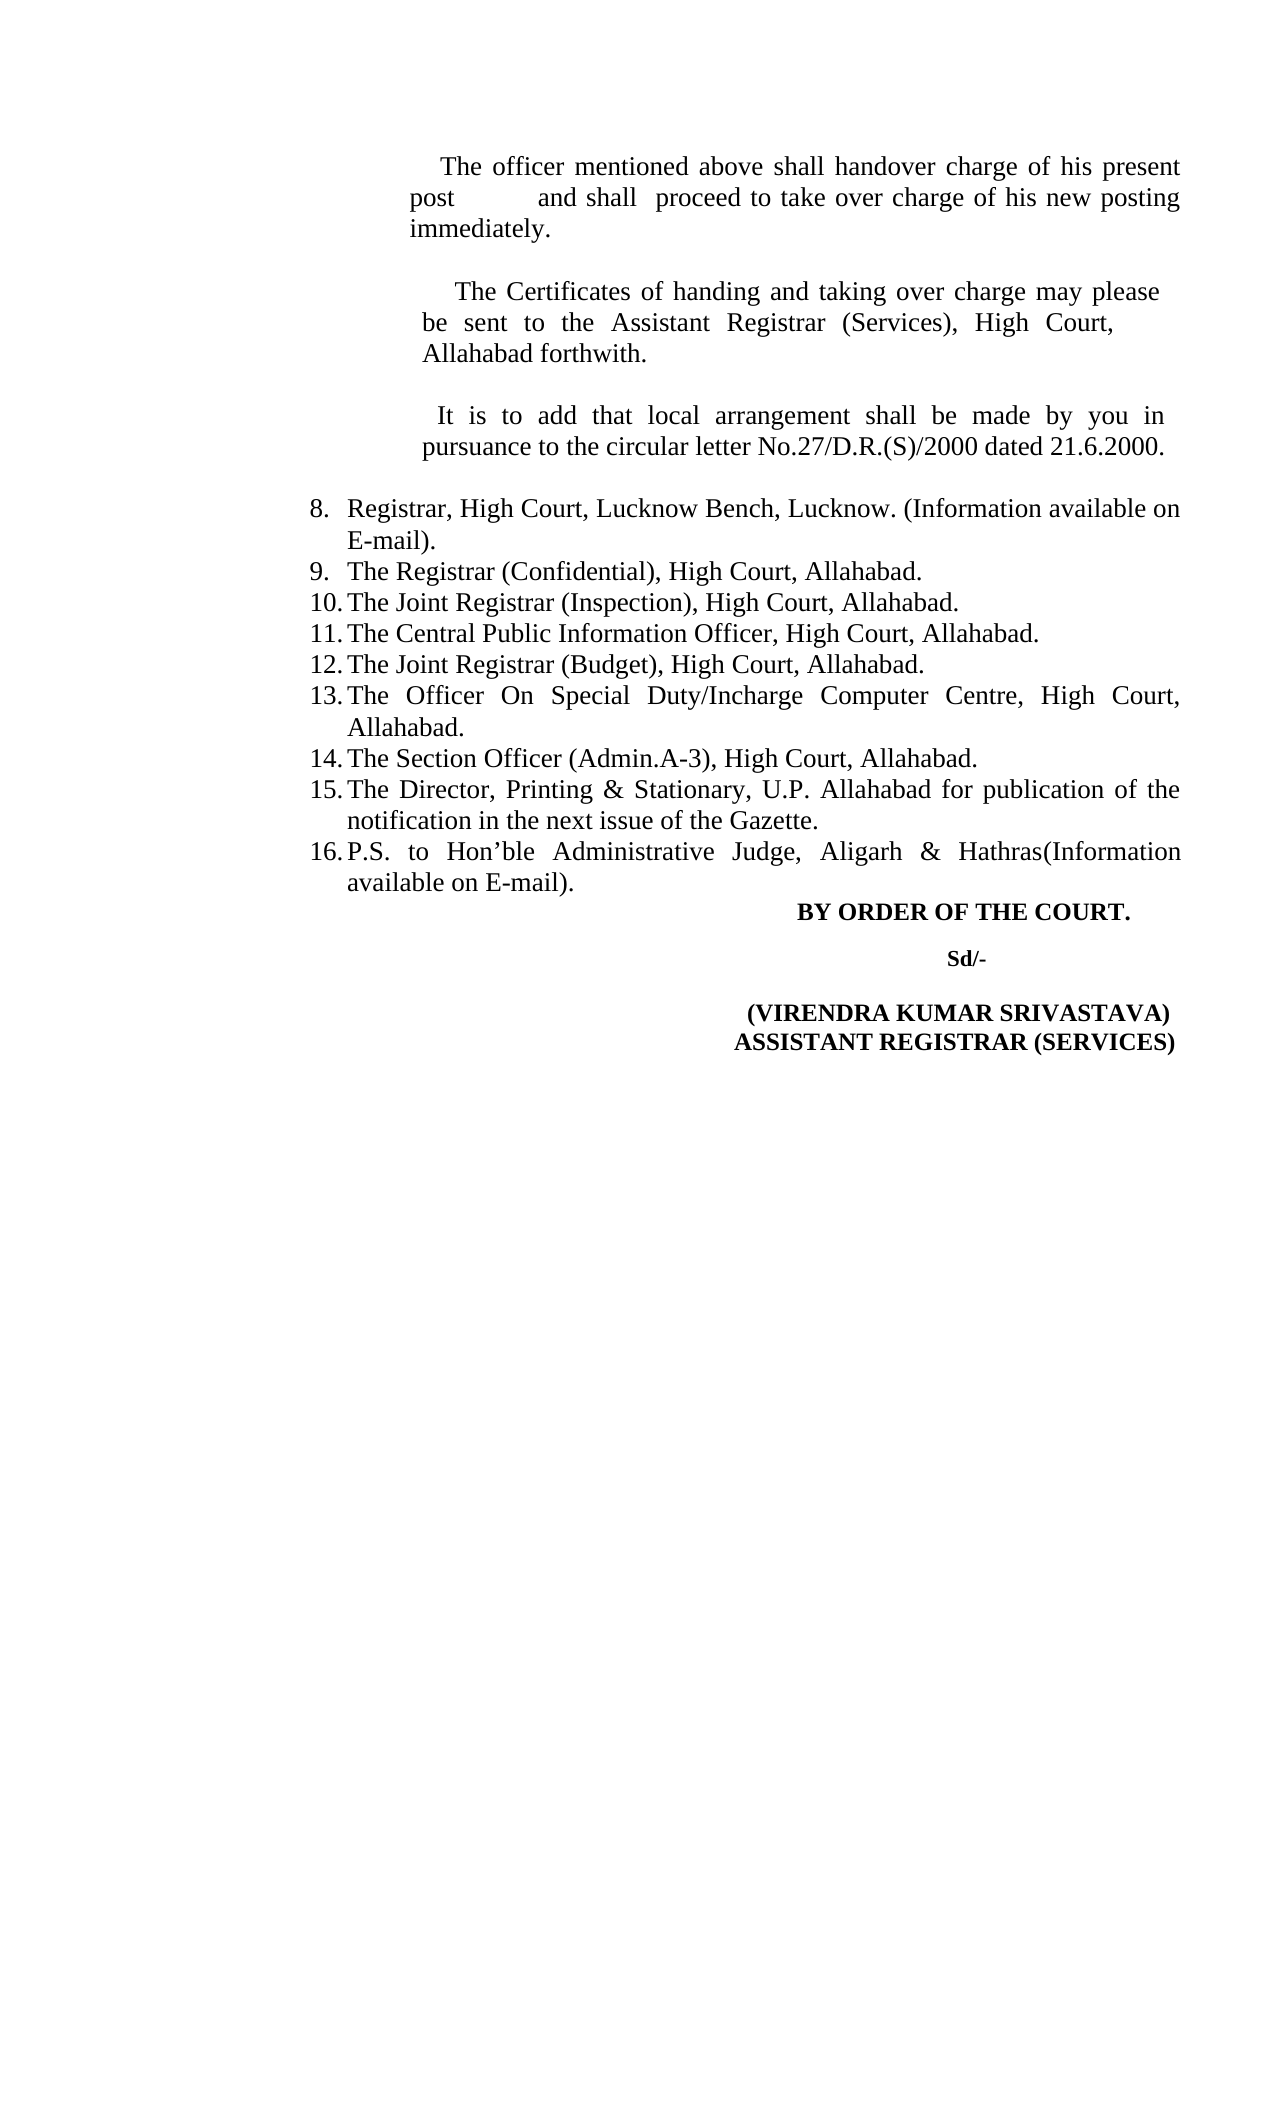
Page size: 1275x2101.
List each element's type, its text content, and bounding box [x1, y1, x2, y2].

list The Joint Registrar (Budget), High Court, Allahabad. [309, 648, 1181, 679]
list The Section Officer (Admin.A-3), High Court, Allahabad. [309, 742, 1181, 773]
list ASSISTANT REGISTRAR (SERVICES) [647, 1027, 1181, 1056]
list The Registrar (Confidential), High Court, Allahabad. [309, 555, 1181, 586]
text (VIRENDRA KUMAR SRIVASTAVA) [272, 998, 1181, 1027]
list The Central Public Information Officer, High Court, Allahabad. [309, 617, 1181, 648]
list P.S. to Hon’ble Administrative Judge, Aligarh & Hathras(Information available on E-mail). [309, 835, 1181, 897]
list Registrar, High Court, Lucknow Bench, Lucknow. (Information available on E-mail). [309, 493, 1181, 555]
list The Joint Registrar (Inspection), High Court, Allahabad. [309, 586, 1181, 617]
list BY ORDER OF THE COURT. [272, 897, 1181, 926]
text Sd/- [272, 945, 1181, 972]
list The Certificates of handing and taking over charge may please be sent to the Assistant Registrar (Services), High Court, Allahabad forthwith. [347, 274, 1181, 368]
list The Officer On Special Duty/Incharge Computer Centre, High Court, Allahabad. [309, 679, 1181, 742]
list It is to add that local arrangement shall be made by you in pursuance to the circular letter No.27/D.R.(S)/2000 dated 21.6.2000. [347, 399, 1181, 461]
list The officer mentioned above shall handover charge of his present post and shall proceed to take over charge of his new posting immediately. [355, 150, 1181, 243]
list The Director, Printing & Stationary, U.P. Allahabad for publication of the notification in the next issue of the Gazette. [309, 773, 1181, 835]
